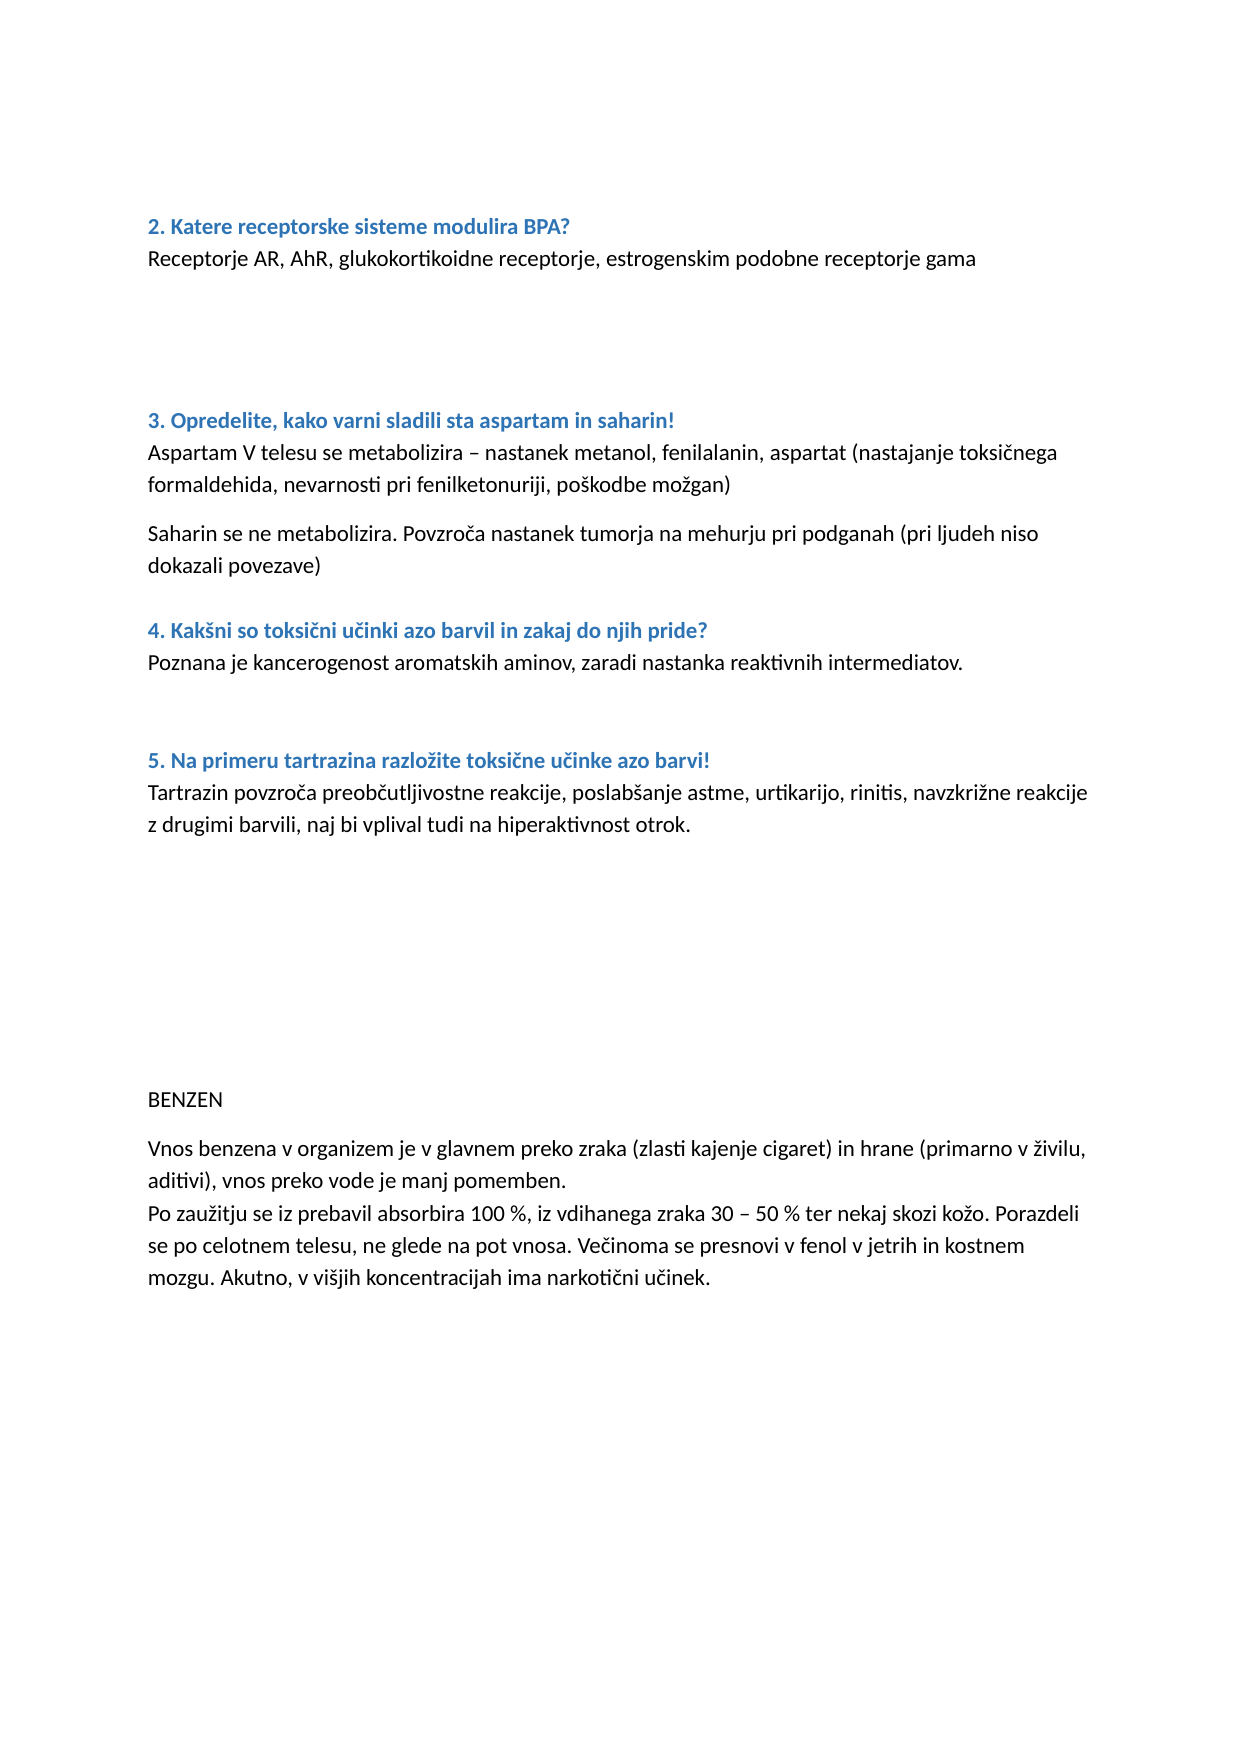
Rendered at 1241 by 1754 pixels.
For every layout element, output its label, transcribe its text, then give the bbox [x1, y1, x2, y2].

text 2. Katere receptorske sisteme modulira BPA? Receptorje AR, AhR, glukokortikoidne receptorje, estrogenskim podobne receptorje gama [148, 148, 1093, 272]
text BENZEN [148, 1086, 1093, 1114]
text 5. Na primeru tartrazina razložite toksične učinke azo barvi! Tartrazin povzroča preobčutljivostne reakcije, poslabšanje astme, urtikarijo, rinitis, navzkrižne reakcije z drugimi barvili, naj bi vplival tudi na hiperaktivnost otrok. [148, 746, 1093, 838]
text Vnos benzena v organizem je v glavnem preko zraka (zlasti kajenje cigaret) in hrane (primarno v živilu, aditivi), vnos preko vode je manj pomemben. Po zaužitju se iz prebavil absorbira 100 %, iz vdihanega zraka 30 – 50 % ter nekaj skozi kožo. Porazdeli se po celotnem telesu, ne glede na pot vnosa. Večinoma se presnovi v fenol v jetrih in kostnem mozgu. Akutno, v višjih koncentracijah ima narkotični učinek. [148, 1134, 1093, 1291]
text 3. Opredelite, kako varni sladili sta aspartam in saharin! Aspartam V telesu se metabolizira – nastanek metanol, fenilalanin, aspartat (nastajanje toksičnega formaldehida, nevarnosti pri fenilketonuriji, poškodbe možgan) [148, 406, 1093, 499]
text Saharin se ne metabolizira. Povzroča nastanek tumorja na mehurju pri podganah (pri ljudeh niso dokazali povezave) 4. Kakšni so toksični učinki azo barvil in zakaj do njih pride? Poznana je kancerogenost aromatskih aminov, zaradi nastanka reaktivnih intermediatov. [148, 519, 1093, 676]
